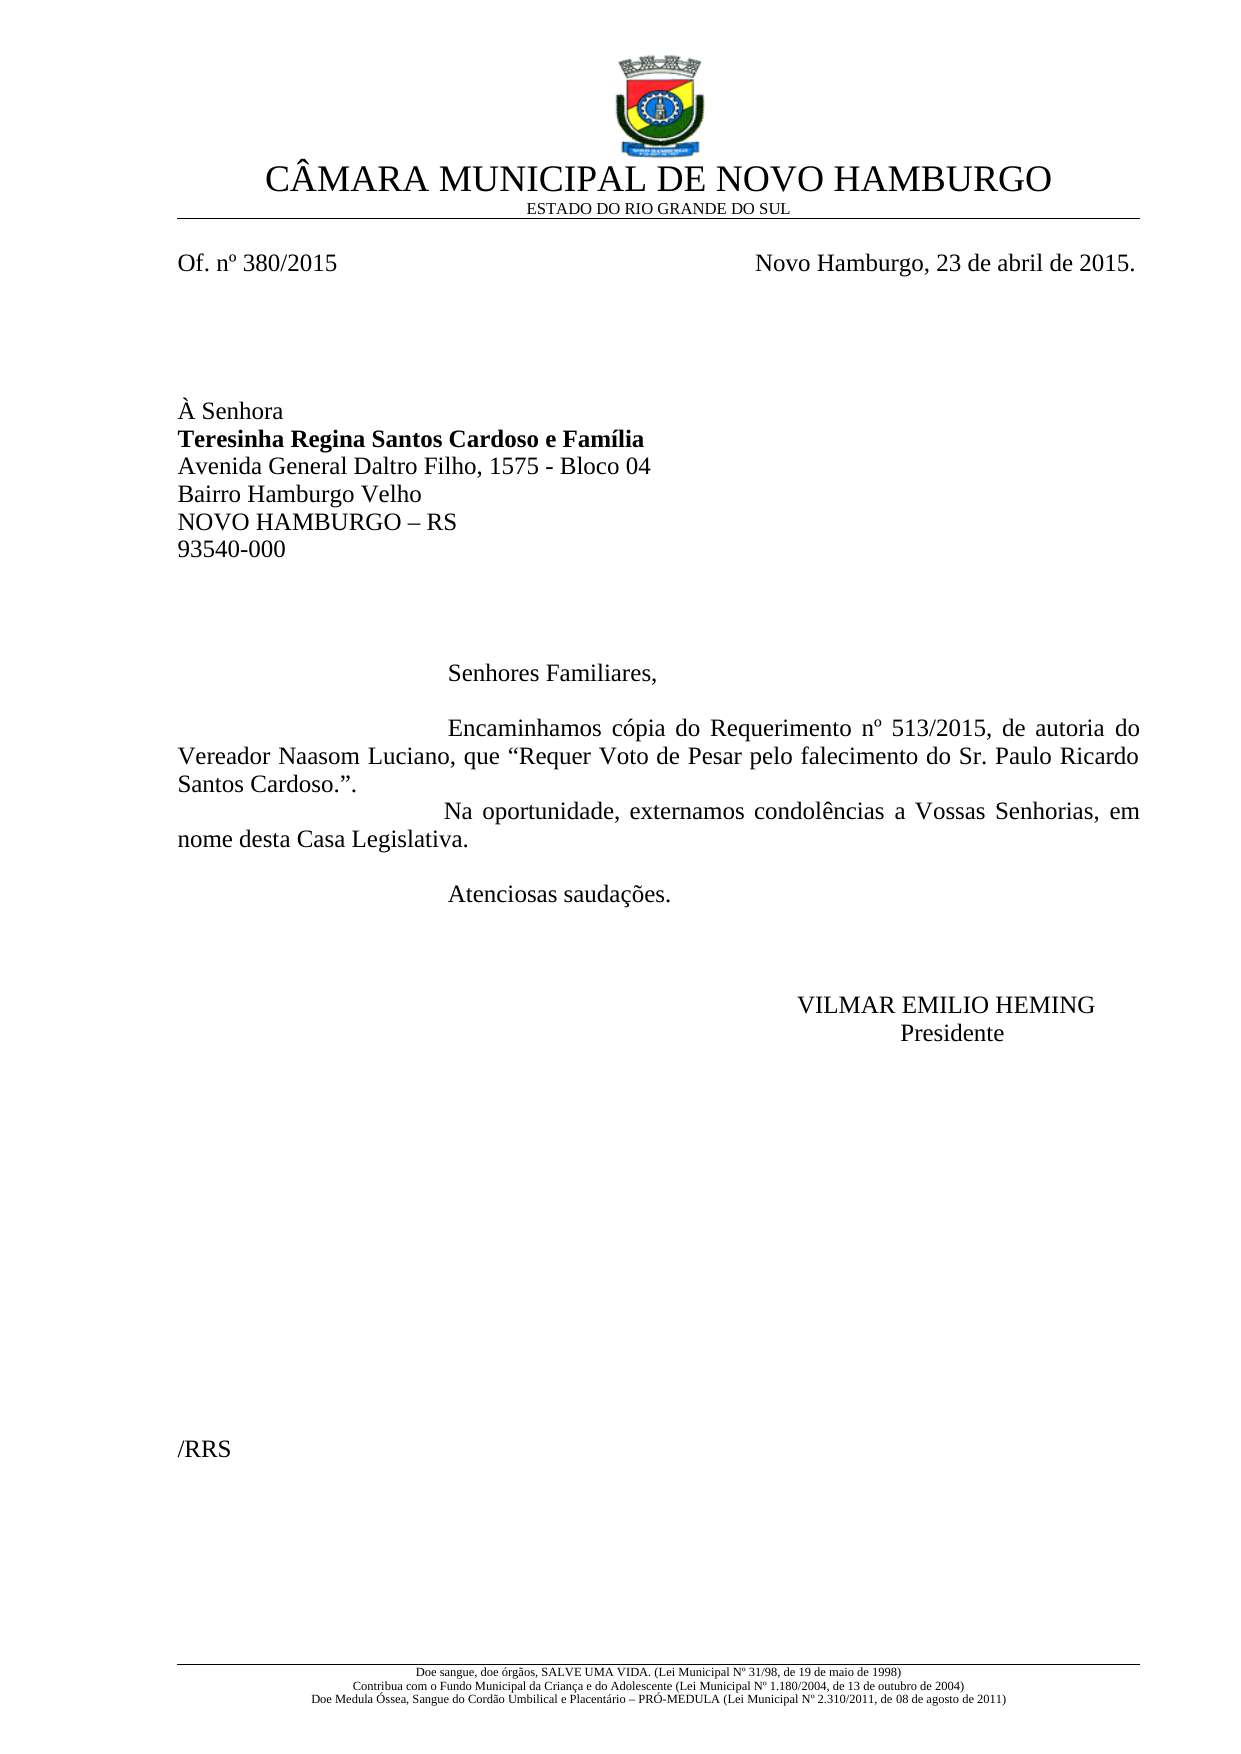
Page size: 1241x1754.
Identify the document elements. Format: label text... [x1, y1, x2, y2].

text Avenida General Daltro Filho, 1575 - Bloco 04 [177, 452, 1140, 480]
picture [608, 47, 709, 163]
text Na oportunidade, externamos condolências a Vossas Senhorias, em nome desta Casa Legislativa. [177, 797, 1140, 853]
text Senhores Familiares, [177, 659, 1140, 687]
text NOVO HAMBURGO – RS [177, 508, 1140, 536]
text VILMAR EMILIO HEMING [797, 991, 1140, 1019]
text À Senhora [177, 397, 1140, 425]
text 93540-000 [177, 536, 1140, 563]
text Presidente [177, 1019, 1140, 1047]
text Of. nº 380/2015 Novo Hamburgo, 23 de abril de 2015. [177, 249, 1140, 276]
text Atenciosas saudações. [177, 881, 1140, 908]
text Encaminhamos cópia do Requerimento nº 513/2015, de autoria do Vereador Naasom Luciano, que “Requer Voto de Pesar pelo falecimento do Sr. Paulo Ricardo Santos Cardoso.”. [177, 714, 1140, 797]
text Bairro Hamburgo Velho [177, 480, 1140, 508]
text /RRS [177, 1435, 1140, 1462]
text Teresinha Regina Santos Cardoso e Família [177, 425, 1140, 452]
